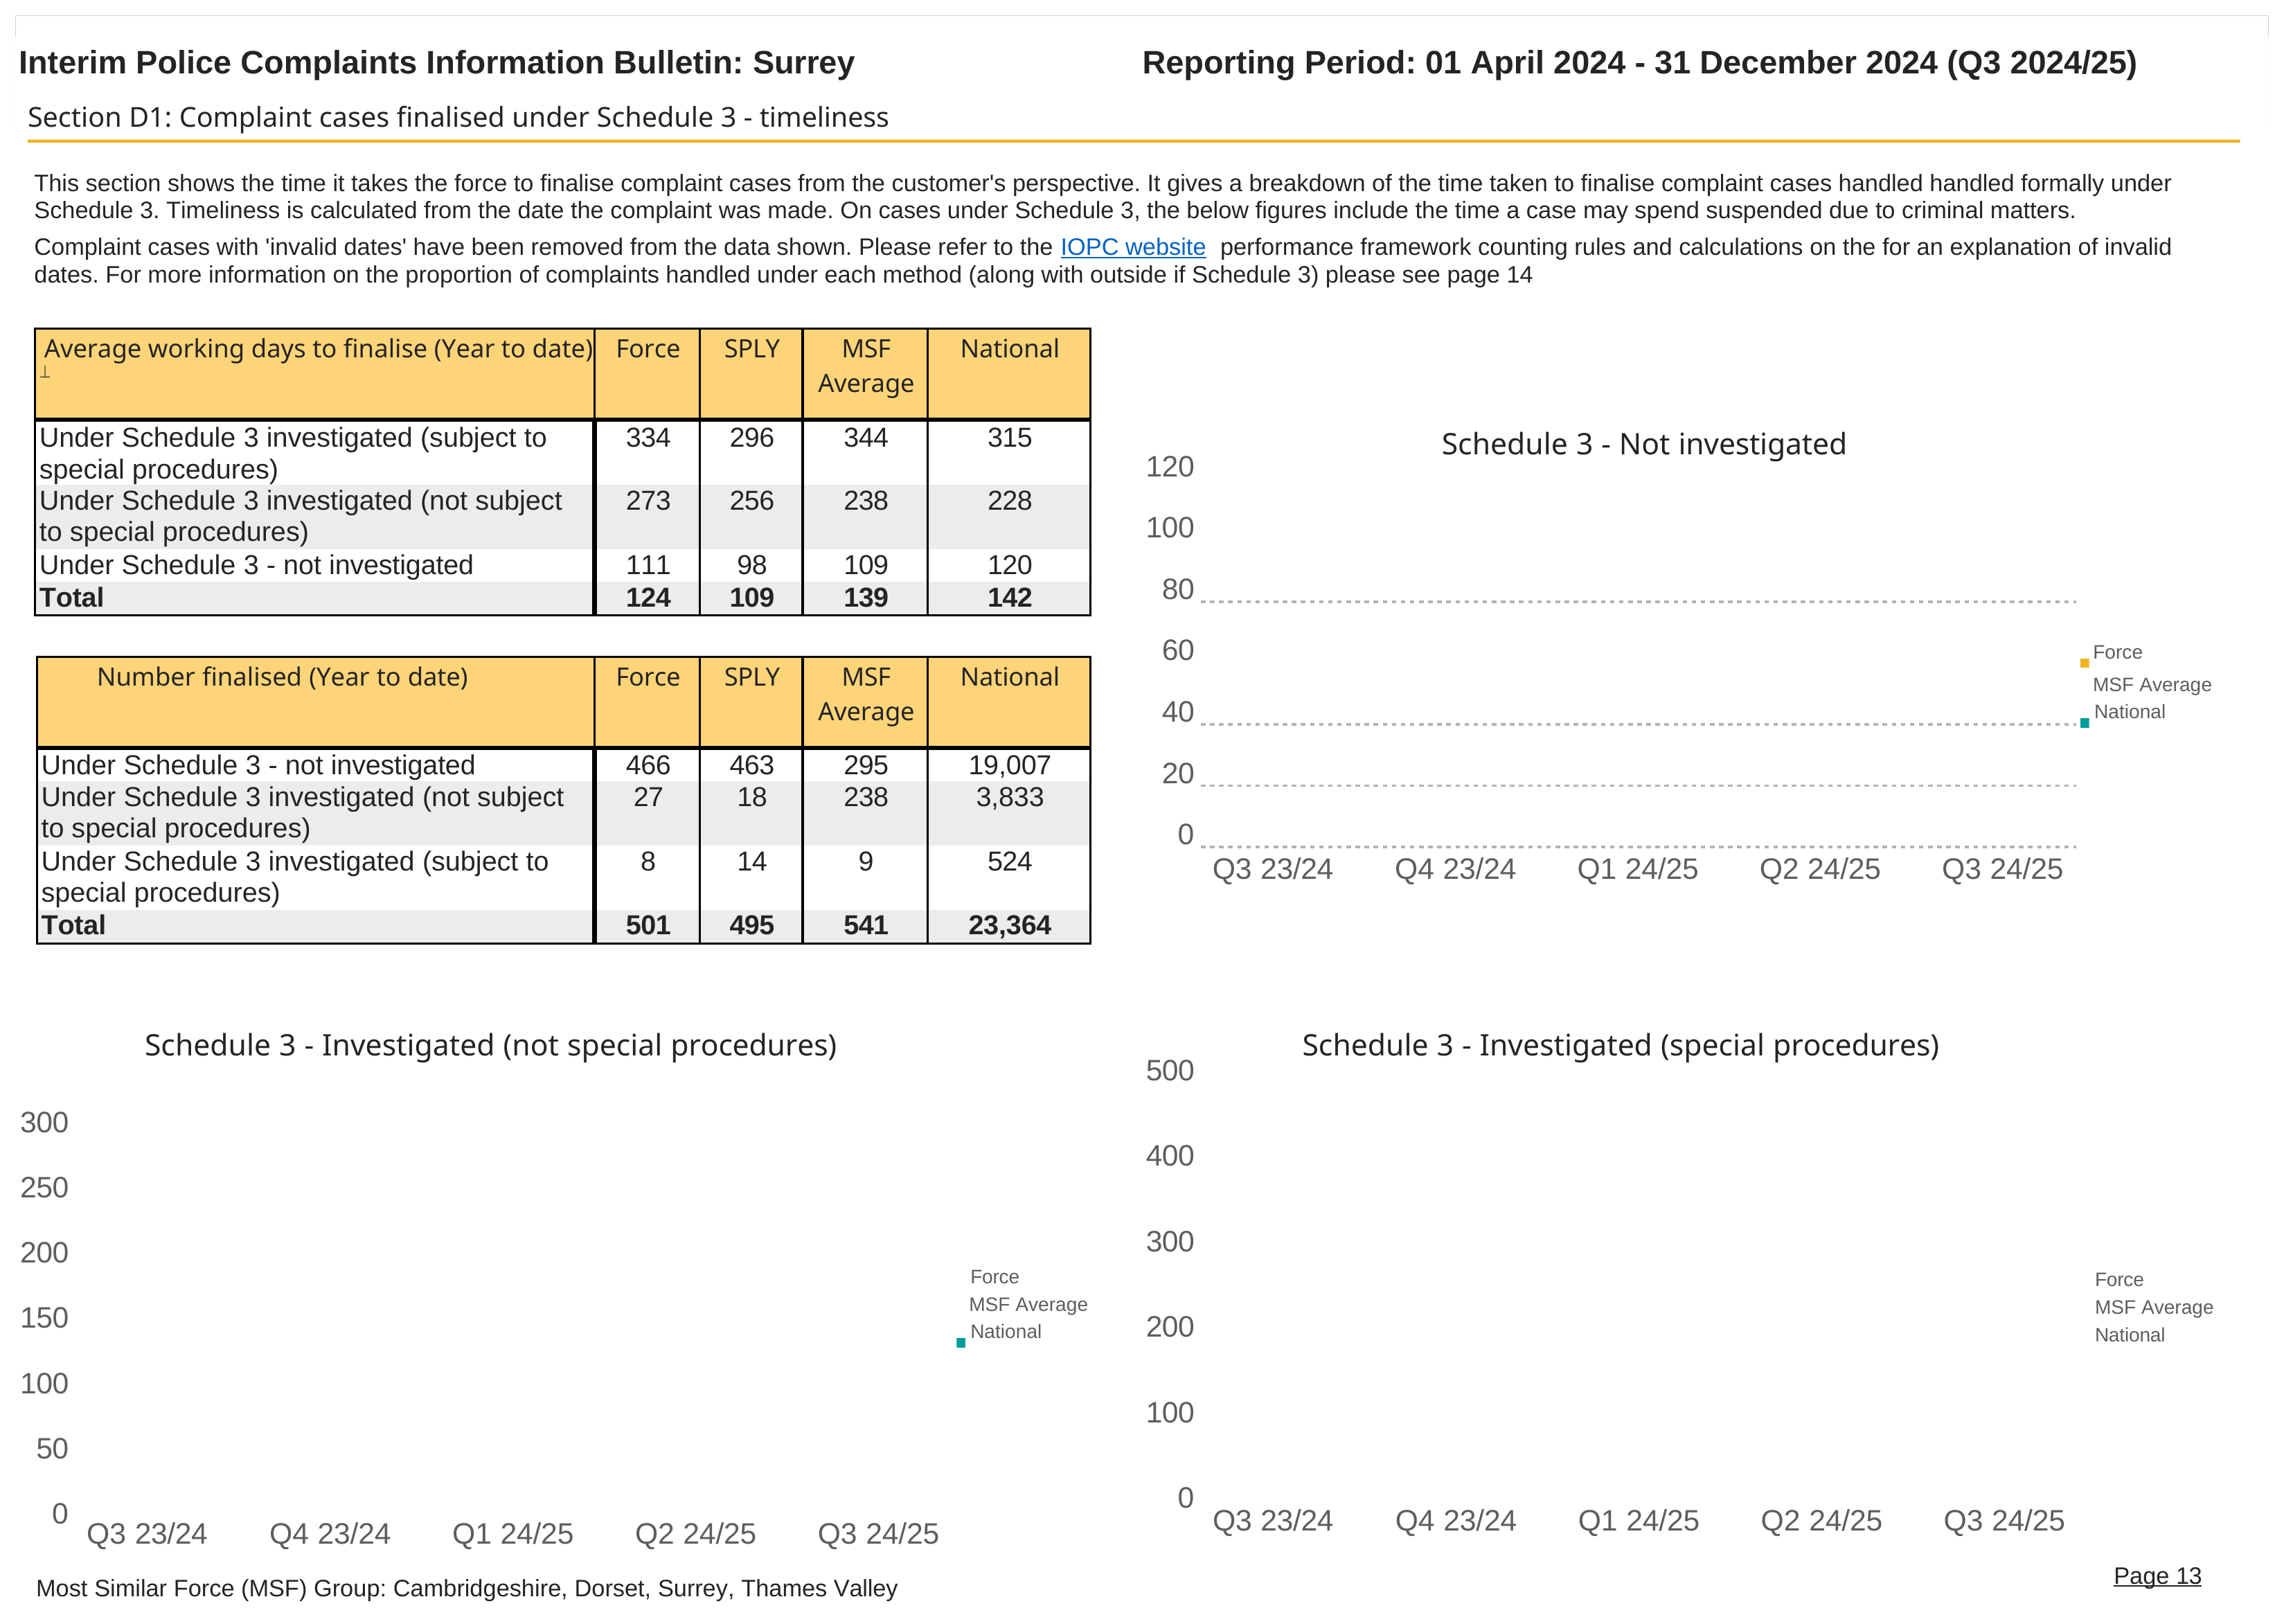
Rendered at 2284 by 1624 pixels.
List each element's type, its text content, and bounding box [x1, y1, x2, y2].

text 100 [10, 510, 15, 544]
text 0 [10, 1497, 15, 1530]
table_cell Total [36, 582, 592, 614]
table_header Average working days to finalise (Year to date)  [36, 330, 594, 418]
table_cell 27 [597, 781, 699, 846]
table_cell Total [38, 910, 592, 943]
table_cell 111 [597, 549, 699, 582]
table_cell 295 [804, 750, 927, 781]
table_cell 273 [597, 485, 699, 549]
text 120 [30, 328, 1096, 620]
table_header National [929, 330, 1089, 418]
table_cell Under Schedule 3 investigated (not subject to special procedures) [38, 781, 592, 846]
table_cell 18 [701, 781, 801, 846]
text 300 [10, 1105, 15, 1139]
text 120 [10, 449, 15, 483]
table_header National [929, 658, 1089, 746]
table_cell 109 [701, 582, 801, 614]
table_cell 3,833 [929, 781, 1089, 846]
text 40 [10, 694, 15, 729]
table_cell 14 [701, 846, 801, 909]
table_cell 109 [804, 549, 927, 582]
table_cell 524 [929, 846, 1089, 909]
table_cell Under Schedule 3 - not investigated [36, 549, 592, 582]
table_cell Under Schedule 3 - not investigated [38, 750, 592, 781]
text 0 [10, 817, 15, 850]
table_cell 541 [804, 910, 927, 943]
table_header MSF Average [804, 330, 927, 418]
text 60 [32, 656, 1096, 948]
text 100 [10, 1366, 15, 1400]
text 20 [10, 756, 15, 789]
table_cell 256 [701, 485, 801, 549]
table_cell 334 [597, 422, 699, 485]
table_header SPLY [701, 658, 801, 746]
table_cell 296 [701, 422, 801, 485]
table_cell 142 [929, 582, 1089, 614]
table_cell Under Schedule 3 investigated (subject to special procedures) [38, 846, 592, 909]
table_cell 315 [929, 422, 1089, 485]
table_cell 238 [804, 485, 927, 549]
table_cell 8 [597, 846, 699, 909]
table_cell 19,007 [929, 750, 1089, 781]
table_cell 23,364 [929, 910, 1089, 943]
table_header SPLY [701, 330, 801, 418]
table_cell 9 [804, 846, 927, 909]
table_cell 501 [597, 910, 699, 943]
table_cell 238 [804, 781, 927, 846]
table_header Number finalised (Year to date) [38, 658, 594, 746]
table_cell Under Schedule 3 investigated (not subject to special procedures) [36, 485, 592, 549]
text 150 [10, 1301, 15, 1335]
table_header Force [596, 658, 699, 746]
text 50 [10, 1431, 15, 1465]
text 60 [10, 633, 15, 667]
table_cell 124 [597, 582, 699, 614]
table_cell 466 [597, 750, 699, 781]
table_header Force [596, 330, 699, 418]
text 80 [10, 571, 15, 605]
table_cell 495 [701, 910, 801, 943]
table_cell 98 [701, 549, 801, 582]
text 200 [10, 1235, 15, 1269]
table_cell 463 [701, 750, 801, 781]
text 250 [10, 1170, 15, 1204]
table_cell 120 [929, 549, 1089, 582]
table_cell 228 [929, 485, 1089, 549]
table_cell 139 [804, 582, 927, 614]
table_cell Under Schedule 3 investigated (subject to special procedures) [36, 422, 592, 485]
table_cell 344 [804, 422, 927, 485]
table_header MSF Average [804, 658, 927, 746]
